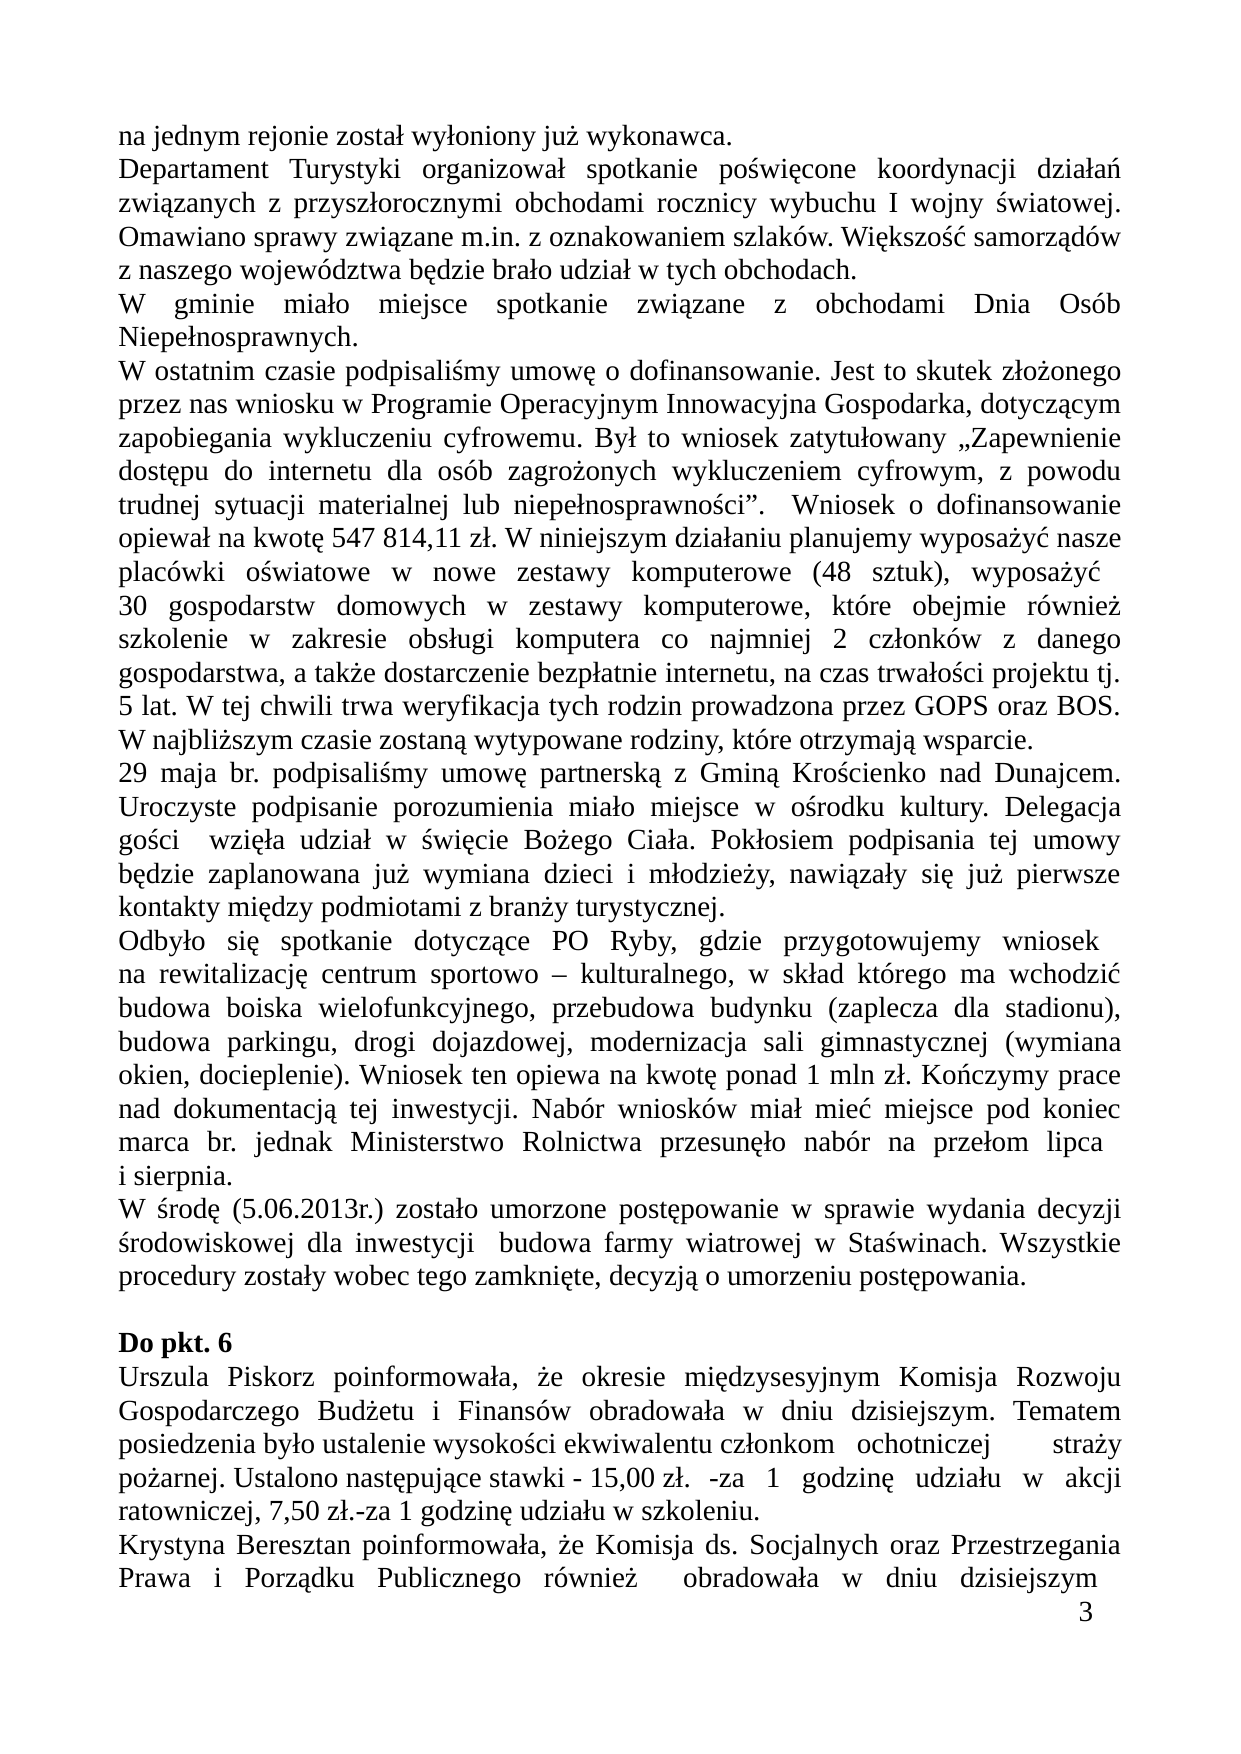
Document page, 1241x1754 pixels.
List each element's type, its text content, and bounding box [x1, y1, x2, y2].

text 29 maja br. podpisaliśmy umowę partnerską z Gminą Krościenko nad Dunajcem. Uroczyste podpisanie porozumienia miało miejsce w ośrodku kultury. Delegacja gości wzięła udział w święcie Bożego Ciała. Pokłosiem podpisania tej umowy będzie zaplanowana już wymiana dzieci i młodzieży, nawiązały się już pierwsze kontakty między podmiotami z branży turystycznej. [118, 755, 1122, 923]
text Departament Turystyki organizował spotkanie poświęcone koordynacji działań związanych z przyszłorocznymi obchodami rocznicy wybuchu I wojny światowej. Omawiano sprawy związane m.in. z oznakowaniem szlaków. Większość samorządów z naszego województwa będzie brało udział w tych obchodach. [118, 152, 1122, 286]
text W środę (5.06.2013r.) zostało umorzone postępowanie w sprawie wydania decyzji środowiskowej dla inwestycji budowa farmy wiatrowej w Staświnach. Wszystkie procedury zostały wobec tego zamknięte, decyzją o umorzeniu postępowania. [118, 1191, 1122, 1292]
text Urszula Piskorz poinformowała, że okresie międzysesyjnym Komisja Rozwoju Gospodarczego Budżetu i Finansów obradowała w dniu dzisiejszym. Tematem posiedzenia było ustalenie wysokości ekwiwalentu członkom ochotniczej straży pożarnej. Ustalono następujące stawki - 15,00 zł. -za 1 godzinę udziału w akcji ratowniczej, 7,50 zł.-za 1 godzinę udziału w szkoleniu. [118, 1359, 1122, 1527]
text Odbyło się spotkanie dotyczące PO Ryby, gdzie przygotowujemy wniosek na rewitalizację centrum sportowo – kulturalnego, w skład którego ma wchodzić budowa boiska wielofunkcyjnego, przebudowa budynku (zaplecza dla stadionu), budowa parkingu, drogi dojazdowej, modernizacja sali gimnastycznej (wymiana okien, docieplenie). Wniosek ten opiewa na kwotę ponad 1 mln zł. Kończymy prace nad dokumentacją tej inwestycji. Nabór wniosków miał mieć miejsce pod koniec marca br. jednak Ministerstwo Rolnictwa przesunęło nabór na przełom lipca i sierpnia. [118, 923, 1122, 1191]
text na jednym rejonie został wyłoniony już wykonawca. [118, 118, 1122, 152]
text W ostatnim czasie podpisaliśmy umowę o dofinansowanie. Jest to skutek złożonego przez nas wniosku w Programie Operacyjnym Innowacyjna Gospodarka, dotyczącym zapobiegania wykluczeniu cyfrowemu. Był to wniosek zatytułowany „Zapewnienie dostępu do internetu dla osób zagrożonych wykluczeniem cyfrowym, z powodu trudnej sytuacji materialnej lub niepełnosprawności”. Wniosek o dofinansowanie opiewał na kwotę 547 814,11 zł. W niniejszym działaniu planujemy wyposażyć nasze placówki oświatowe w nowe zestawy komputerowe (48 sztuk), wyposażyć 30 gospodarstw domowych w zestawy komputerowe, które obejmie również szkolenie w zakresie obsługi komputera co najmniej 2 członków z danego gospodarstwa, a także dostarczenie bezpłatnie internetu, na czas trwałości projektu tj. 5 lat. W tej chwili trwa weryfikacja tych rodzin prowadzona przez GOPS oraz BOS. W najbliższym czasie zostaną wytypowane rodziny, które otrzymają wsparcie. [118, 353, 1122, 755]
text Krystyna Beresztan poinformowała, że Komisja ds. Socjalnych oraz Przestrzegania Prawa i Porządku Publicznego również obradowała w dniu dzisiejszym 14 [118, 1527, 1122, 1627]
text W gminie miało miejsce spotkanie związane z obchodami Dnia Osób Niepełnosprawnych. [118, 286, 1122, 353]
text Do pkt. 6 [118, 1326, 1122, 1359]
